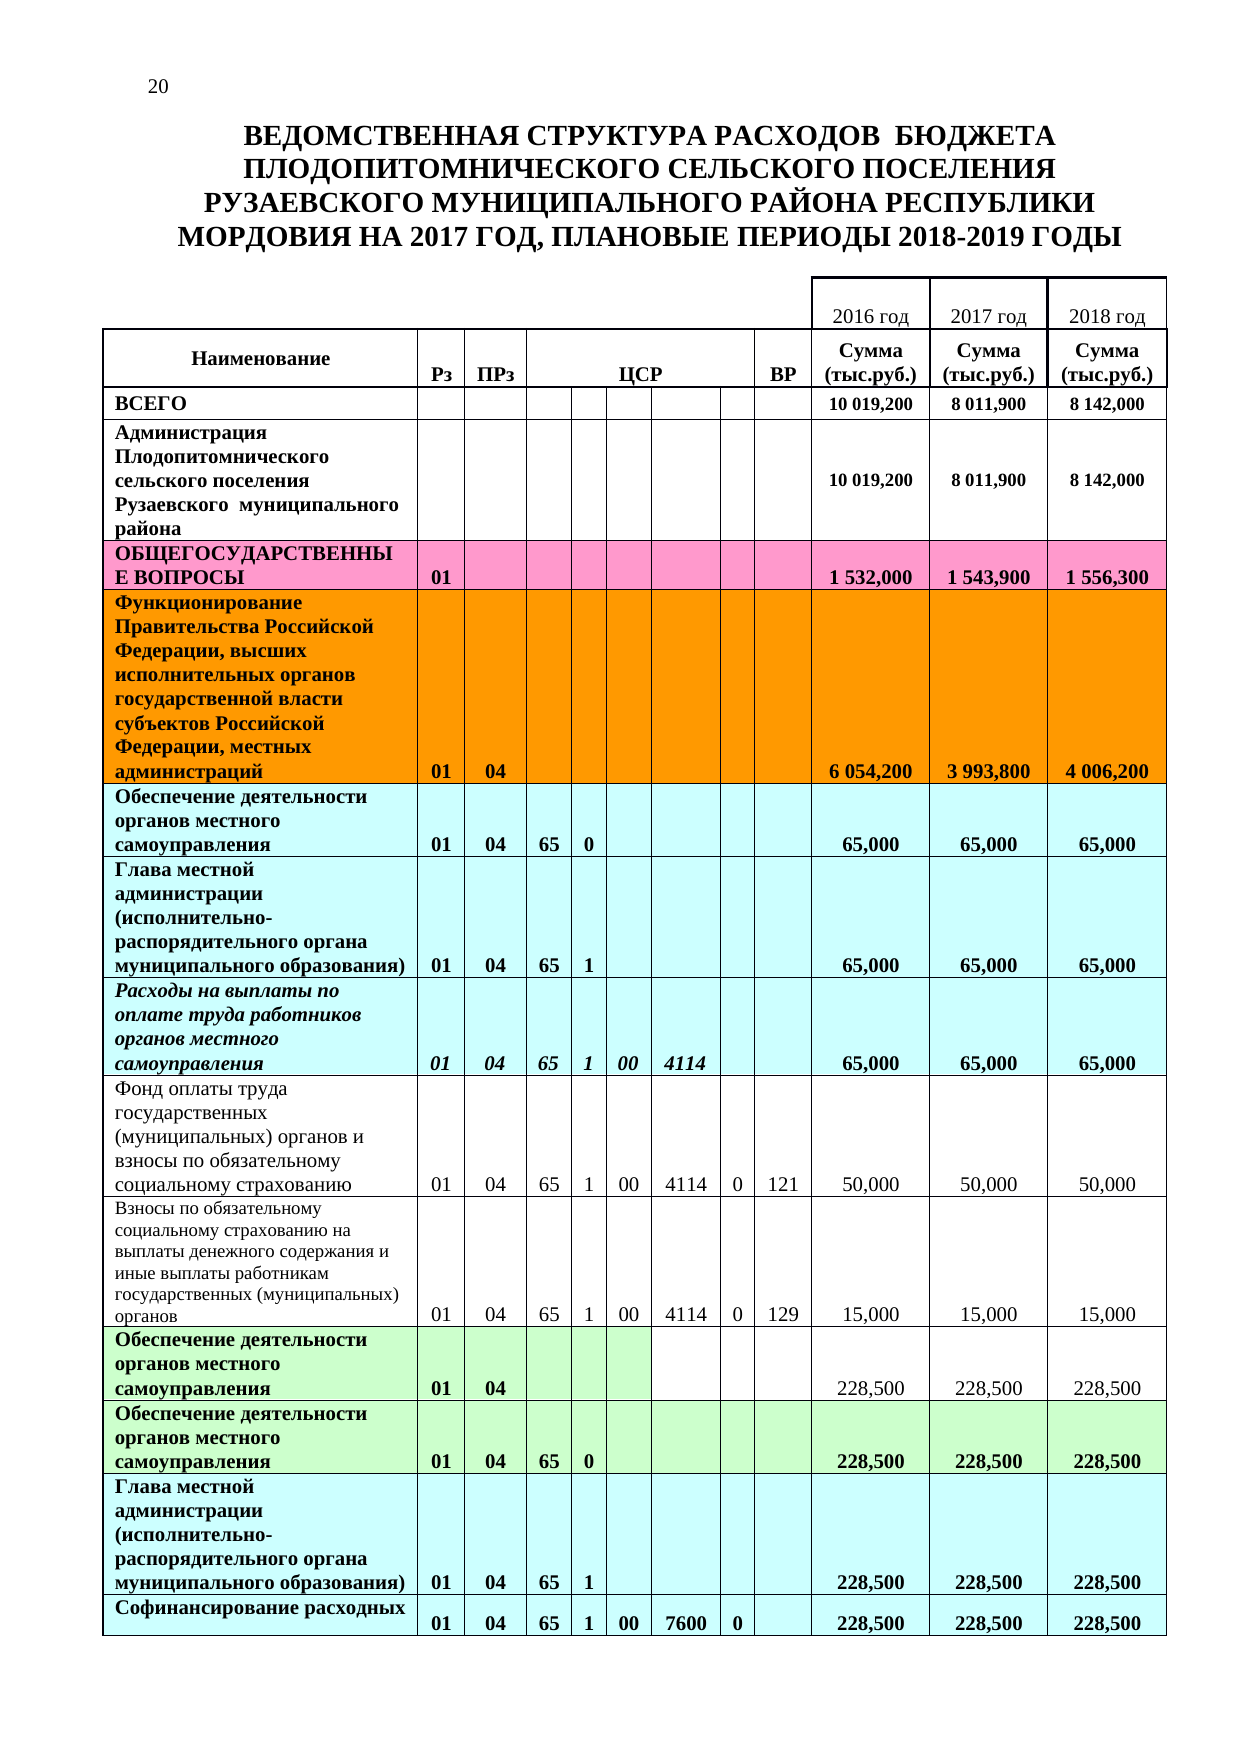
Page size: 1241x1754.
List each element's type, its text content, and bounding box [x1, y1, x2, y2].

table_cell 04 [465, 978, 526, 1074]
table_cell 01 [418, 1595, 464, 1635]
table_cell ПРз [465, 330, 526, 386]
table_cell 04 [465, 1076, 526, 1196]
table_cell 0 [721, 1076, 754, 1196]
table_cell 65,000 [1048, 978, 1166, 1074]
table_cell 65,000 [812, 784, 929, 856]
table_header [606, 252, 652, 276]
table_cell 65 [527, 784, 571, 856]
table_cell [721, 420, 754, 540]
table_cell 8 142,000 [1048, 420, 1166, 540]
table_cell [606, 276, 652, 328]
table_header [652, 252, 720, 276]
table_cell [721, 388, 754, 418]
table_cell [721, 857, 754, 977]
table_cell [607, 1401, 651, 1473]
table_header [930, 252, 1047, 276]
table_cell 0 [572, 784, 606, 856]
table_cell 65,000 [1048, 857, 1166, 977]
table_header [755, 252, 812, 276]
table_cell Сумма (тыс.руб.) [812, 330, 929, 386]
table_cell Взносы по обязательному социальному страхованию на выплаты денежного содержания и иные выплаты работникам государственных (муниципальных) органов [104, 1197, 417, 1326]
table_cell 65 [527, 1401, 571, 1473]
table_cell 228,500 [812, 1401, 929, 1473]
table_cell 01 [418, 541, 464, 589]
table_cell 65 [527, 1197, 571, 1326]
table_cell 3 993,800 [930, 590, 1047, 783]
table_header [418, 252, 464, 276]
table_cell 50,000 [930, 1076, 1047, 1196]
table_cell 8 011,900 [930, 420, 1047, 540]
table_cell Расходы на выплаты по оплате труда работников органов местного самоуправления [104, 978, 417, 1074]
table_cell Обеспечение деятельности органов местного самоуправления [104, 1401, 417, 1473]
table_cell 01 [418, 590, 464, 783]
table_cell Глава местной администрации (исполнительно-распорядительного органа муниципального образования) [104, 1474, 417, 1594]
table_cell [527, 541, 571, 589]
table_cell [755, 978, 811, 1074]
table_header [103, 252, 418, 276]
table_cell [652, 420, 720, 540]
table_cell [721, 1474, 754, 1594]
table_cell [607, 1327, 651, 1399]
table_cell [755, 1401, 811, 1473]
table_cell 4114 [652, 978, 720, 1074]
table_cell 04 [465, 590, 526, 783]
table_cell Функционирование Правительства Российской Федерации, высших исполнительных органов государственной власти субъектов Российской Федерации, местных администраций [104, 590, 417, 783]
table_cell 1 [572, 1474, 606, 1594]
table_cell [607, 541, 651, 589]
table_cell 0 [721, 1595, 754, 1635]
table_cell 10 019,200 [812, 388, 929, 418]
table_cell 228,500 [812, 1595, 929, 1635]
table_cell 04 [465, 1401, 526, 1473]
table_cell [652, 590, 720, 783]
table_cell 00 [607, 978, 651, 1074]
table_cell 228,500 [1048, 1401, 1166, 1473]
table_cell [607, 590, 651, 783]
table_cell 228,500 [1048, 1327, 1166, 1399]
table_cell [527, 590, 571, 783]
table_cell ОБЩЕГОСУДАРСТВЕННЫЕ ВОПРОСЫ [104, 541, 417, 589]
table_cell 228,500 [930, 1327, 1047, 1399]
table_cell Глава местной администрации (исполнительно-распорядительного органа муниципального образования) [104, 857, 417, 977]
table_cell [721, 978, 754, 1074]
table_cell 01 [418, 1076, 464, 1196]
table_cell [465, 420, 526, 540]
table_cell 1 543,900 [930, 541, 1047, 589]
table_cell 50,000 [812, 1076, 929, 1196]
table_cell ЦСР [527, 330, 754, 386]
table_cell [652, 1401, 720, 1473]
table_cell [755, 541, 811, 589]
table_cell [720, 276, 754, 328]
table_cell 01 [418, 1401, 464, 1473]
table_cell [572, 420, 606, 540]
table_cell Софинансирование расходных [104, 1595, 417, 1635]
text ВЕДОМСТВЕННАЯ СТРУКТУРА РАСХОДОВ БЮДЖЕТА ПЛОДОПИТОМНИЧЕСКОГО СЕЛЬСКОГО ПОСЕЛЕНИЯ РУЗАЕВСКОГО МУНИЦИПАЛЬНОГО РАЙОНА РЕСПУБЛИКИ МОРДОВИЯ НА 2017 ГОД, ПЛАНОВЫЕ ПЕРИОДЫ 2018-2019 ГОДЫ [148, 118, 1152, 252]
table_cell [418, 388, 464, 418]
table_cell 15,000 [930, 1197, 1047, 1326]
table_header [572, 252, 606, 276]
table_header [720, 252, 754, 276]
table_cell 65 [527, 1595, 571, 1635]
table_cell 8 011,900 [930, 388, 1047, 418]
table_cell [755, 1327, 811, 1399]
table_cell [607, 420, 651, 540]
table_cell [527, 420, 571, 540]
table_cell [755, 784, 811, 856]
table_cell [755, 388, 811, 418]
table_cell 65 [527, 978, 571, 1074]
table_cell 65,000 [1048, 784, 1166, 856]
table_header [526, 252, 572, 276]
table_cell 00 [607, 1076, 651, 1196]
table_cell [572, 388, 606, 418]
table_cell [572, 541, 606, 589]
table_cell 00 [607, 1197, 651, 1326]
table_cell 1 556,300 [1048, 541, 1166, 589]
table_cell [607, 857, 651, 977]
table_cell 1 [572, 978, 606, 1074]
table_cell 65 [527, 1474, 571, 1594]
table_cell 50,000 [1048, 1076, 1166, 1196]
table_cell [755, 857, 811, 977]
table_cell Рз [418, 330, 464, 386]
table_cell [755, 590, 811, 783]
table_cell 228,500 [930, 1474, 1047, 1594]
table_cell [652, 276, 720, 328]
table_cell [465, 388, 526, 418]
table_cell [721, 541, 754, 589]
table_cell Сумма (тыс.руб.) [931, 330, 1046, 386]
table_cell Наименование [104, 330, 417, 386]
table_cell 01 [418, 857, 464, 977]
table_cell 1 [572, 1197, 606, 1326]
table_cell [755, 420, 811, 540]
table_cell [652, 1474, 720, 1594]
table_cell 04 [465, 784, 526, 856]
table_cell 8 142,000 [1048, 388, 1166, 418]
table_cell 04 [465, 1327, 526, 1399]
table_cell [755, 1595, 811, 1635]
table_cell 2018 год [1049, 279, 1166, 328]
table_cell 65 [527, 1076, 571, 1196]
table_cell 228,500 [812, 1474, 929, 1594]
table_cell 04 [465, 1474, 526, 1594]
table_cell [755, 1474, 811, 1594]
table_cell [652, 784, 720, 856]
table_cell 00 [607, 1595, 651, 1635]
table_cell Администрация Плодопитомнического сельского поселения Рузаевского муниципального района [104, 420, 417, 540]
table_cell 65,000 [930, 978, 1047, 1074]
table_cell 121 [755, 1076, 811, 1196]
table_cell ВСЕГО [104, 388, 417, 418]
table_cell ВР [755, 330, 811, 386]
table_cell [652, 541, 720, 589]
table_cell Обеспечение деятельности органов местного самоуправления [104, 1327, 417, 1399]
table_cell 65 [527, 857, 571, 977]
table_cell 228,500 [812, 1327, 929, 1399]
table_cell [103, 276, 418, 328]
table_cell 04 [465, 1197, 526, 1326]
table_cell [652, 1327, 720, 1399]
table_cell 15,000 [1048, 1197, 1166, 1326]
table_cell [418, 420, 464, 540]
table_cell Обеспечение деятельности органов местного самоуправления [104, 784, 417, 856]
table_cell [465, 541, 526, 589]
table_cell 2016 год [813, 279, 929, 328]
table_cell 228,500 [1048, 1474, 1166, 1594]
table_cell [572, 276, 606, 328]
table_cell [652, 388, 720, 418]
table_cell 0 [572, 1401, 606, 1473]
table_cell [418, 276, 464, 328]
table_cell [721, 1401, 754, 1473]
table_cell [652, 857, 720, 977]
table_cell 4114 [652, 1076, 720, 1196]
table_cell 01 [418, 1474, 464, 1594]
table_cell [572, 1327, 606, 1399]
table_cell [465, 276, 526, 328]
table_cell 10 019,200 [812, 420, 929, 540]
table_cell [721, 784, 754, 856]
table_cell [526, 276, 572, 328]
table_header [465, 252, 526, 276]
table_cell [527, 1327, 571, 1399]
table_cell 04 [465, 1595, 526, 1635]
table_cell 7600 [652, 1595, 720, 1635]
table_cell 1 532,000 [812, 541, 929, 589]
table_cell 01 [418, 1197, 464, 1326]
table_cell 1 [572, 857, 606, 977]
table_cell [607, 388, 651, 418]
table_cell 0 [721, 1197, 754, 1326]
table_cell [607, 1474, 651, 1594]
table_cell [527, 388, 571, 418]
table_cell 4114 [652, 1197, 720, 1326]
table_cell Фонд оплаты труда государственных (муниципальных) органов и взносы по обязательному социальному страхованию [104, 1076, 417, 1196]
table_header [1048, 252, 1167, 276]
table_cell [607, 784, 651, 856]
table_cell [572, 590, 606, 783]
table_cell 1 [572, 1076, 606, 1196]
table_cell 65,000 [812, 857, 929, 977]
table_cell 6 054,200 [812, 590, 929, 783]
table_cell 129 [755, 1197, 811, 1326]
table_cell 65,000 [930, 857, 1047, 977]
table_cell 2017 год [931, 279, 1046, 328]
table_cell 228,500 [930, 1595, 1047, 1635]
table_header [812, 252, 929, 276]
table_cell 4 006,200 [1048, 590, 1166, 783]
table_cell 04 [465, 857, 526, 977]
table_cell 01 [418, 784, 464, 856]
table_cell 228,500 [930, 1401, 1047, 1473]
table_cell [755, 276, 811, 328]
table_cell [721, 590, 754, 783]
table_cell 228,500 [1048, 1595, 1166, 1635]
table_cell 65,000 [812, 978, 929, 1074]
table_cell 15,000 [812, 1197, 929, 1326]
table_cell 1 [572, 1595, 606, 1635]
table_cell Сумма (тыс.руб.) [1049, 330, 1166, 386]
table_cell [721, 1327, 754, 1399]
table_cell 65,000 [930, 784, 1047, 856]
table_cell 01 [418, 1327, 464, 1399]
table_cell 01 [418, 978, 464, 1074]
